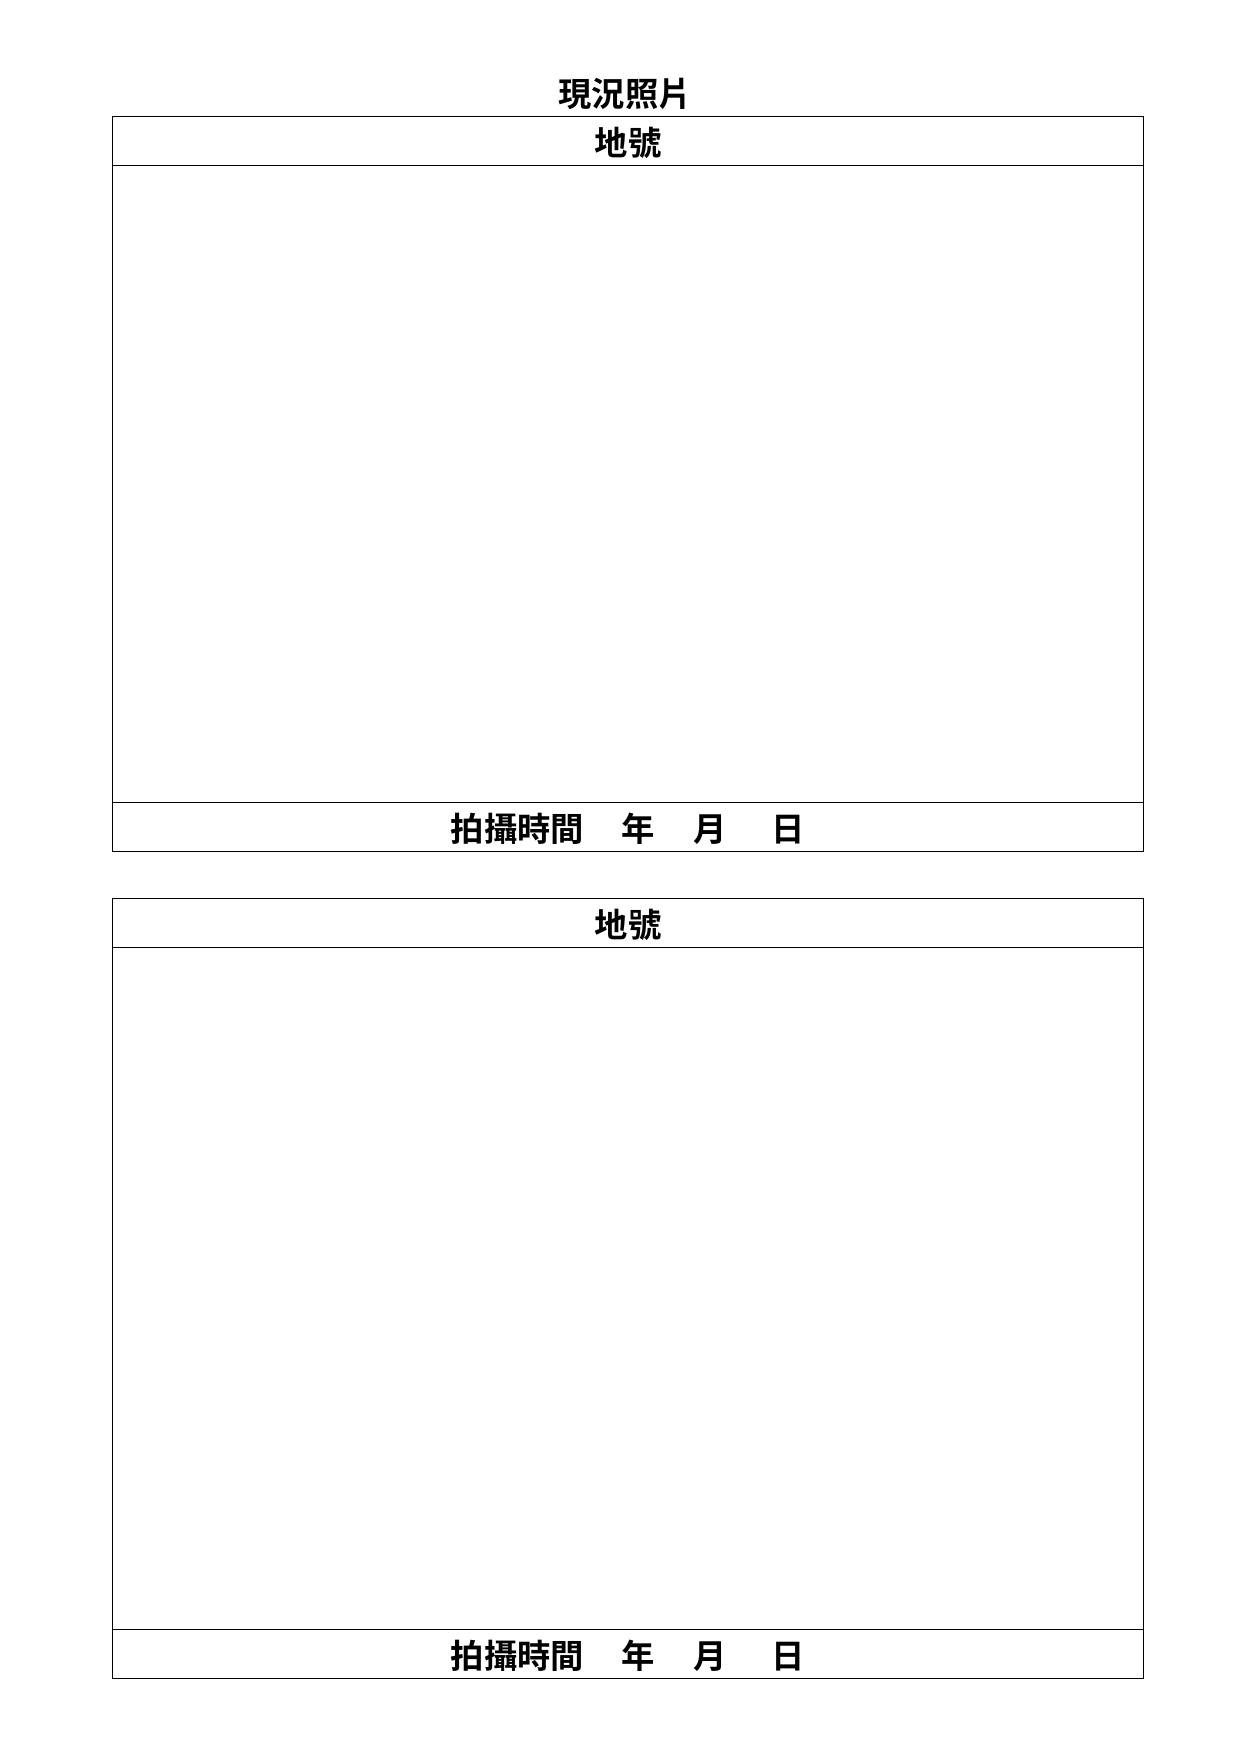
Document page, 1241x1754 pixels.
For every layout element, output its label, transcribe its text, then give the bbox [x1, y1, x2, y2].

table_header 地號 [113, 899, 1143, 947]
table_cell 拍攝時間 年 月 日 [113, 1630, 1143, 1678]
table_cell 拍攝時間 年 月 日 [113, 803, 1143, 851]
table_header 地號 [113, 117, 1143, 165]
text 現況照片 [112, 67, 1137, 116]
table_cell [113, 166, 1143, 802]
table_cell [113, 948, 1143, 1629]
